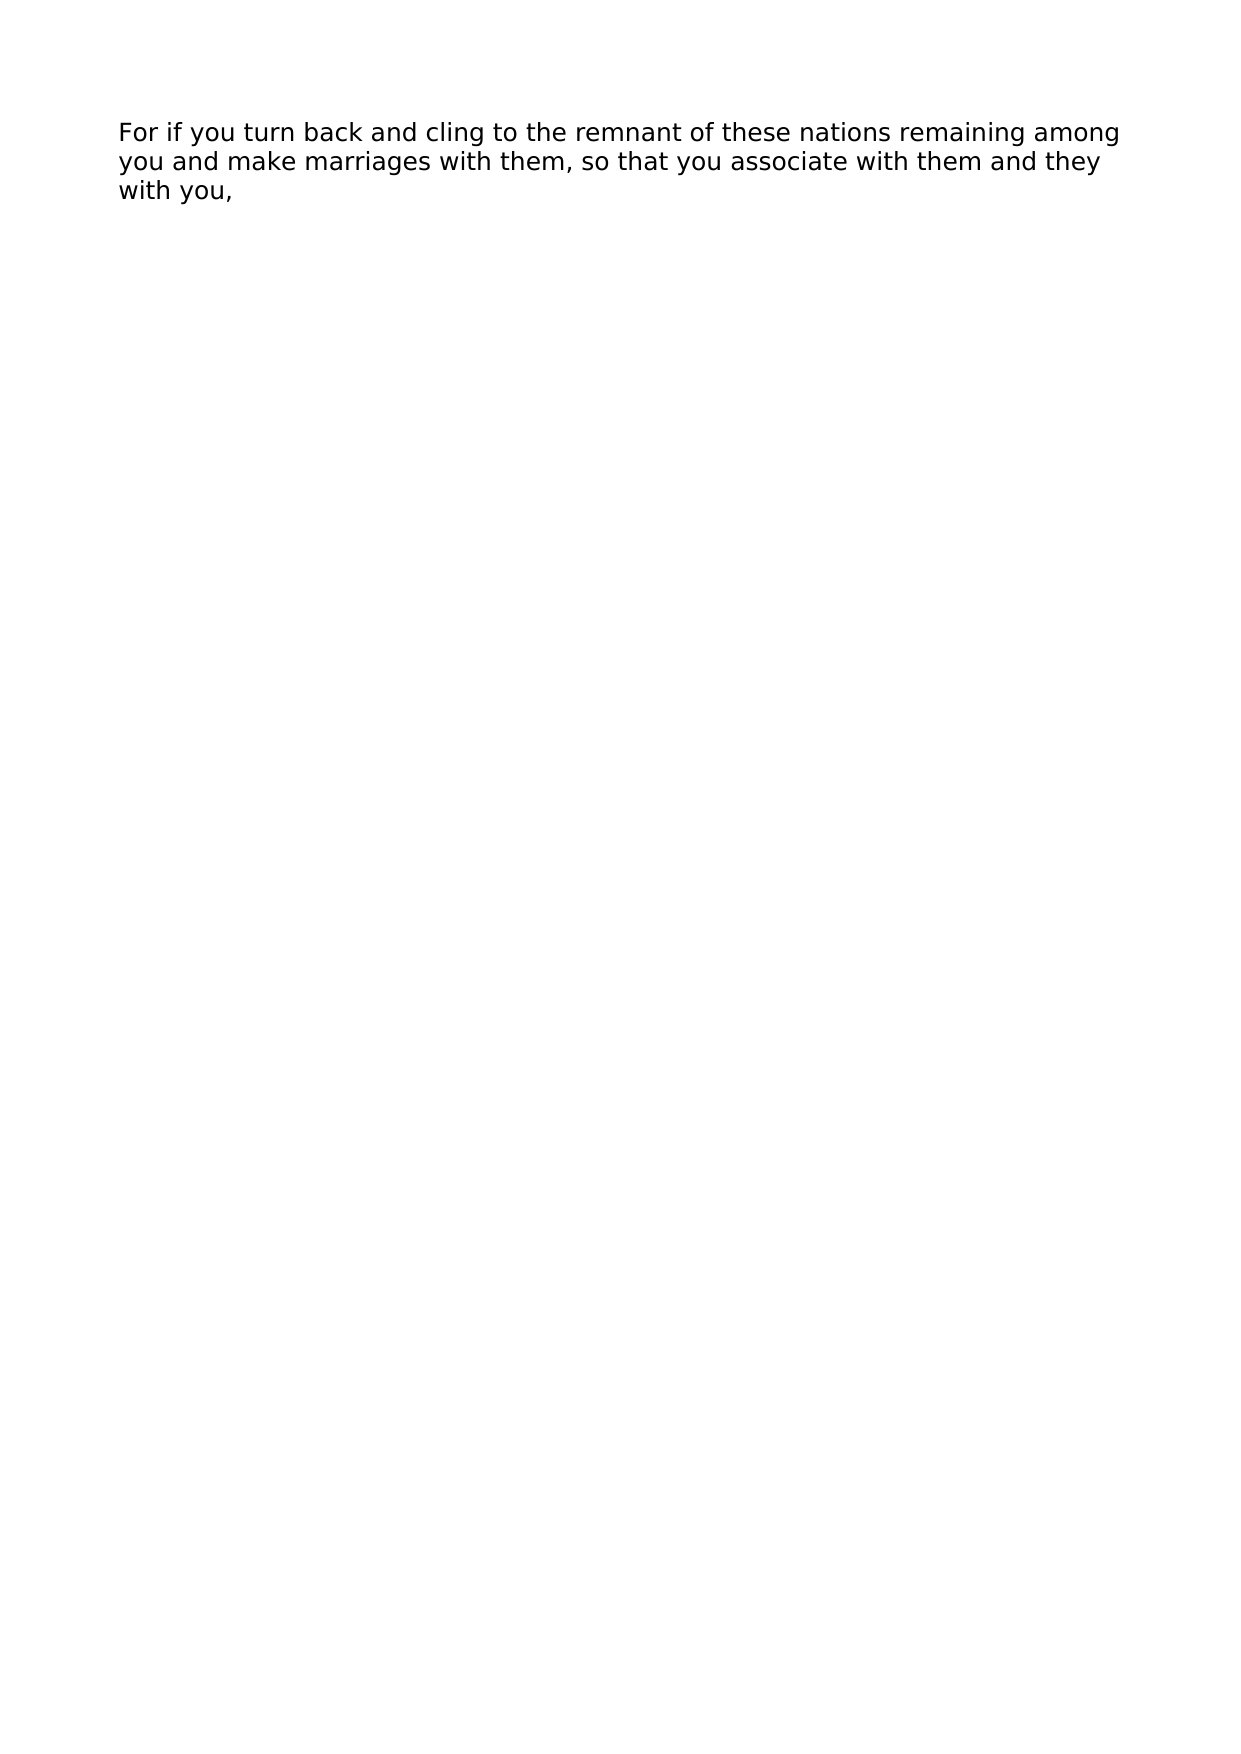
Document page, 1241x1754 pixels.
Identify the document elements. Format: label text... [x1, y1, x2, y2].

text For if you turn back and cling to the remnant of these nations remaining among you and make marriages with them, so that you associate with them and they with you, [118, 118, 1122, 206]
